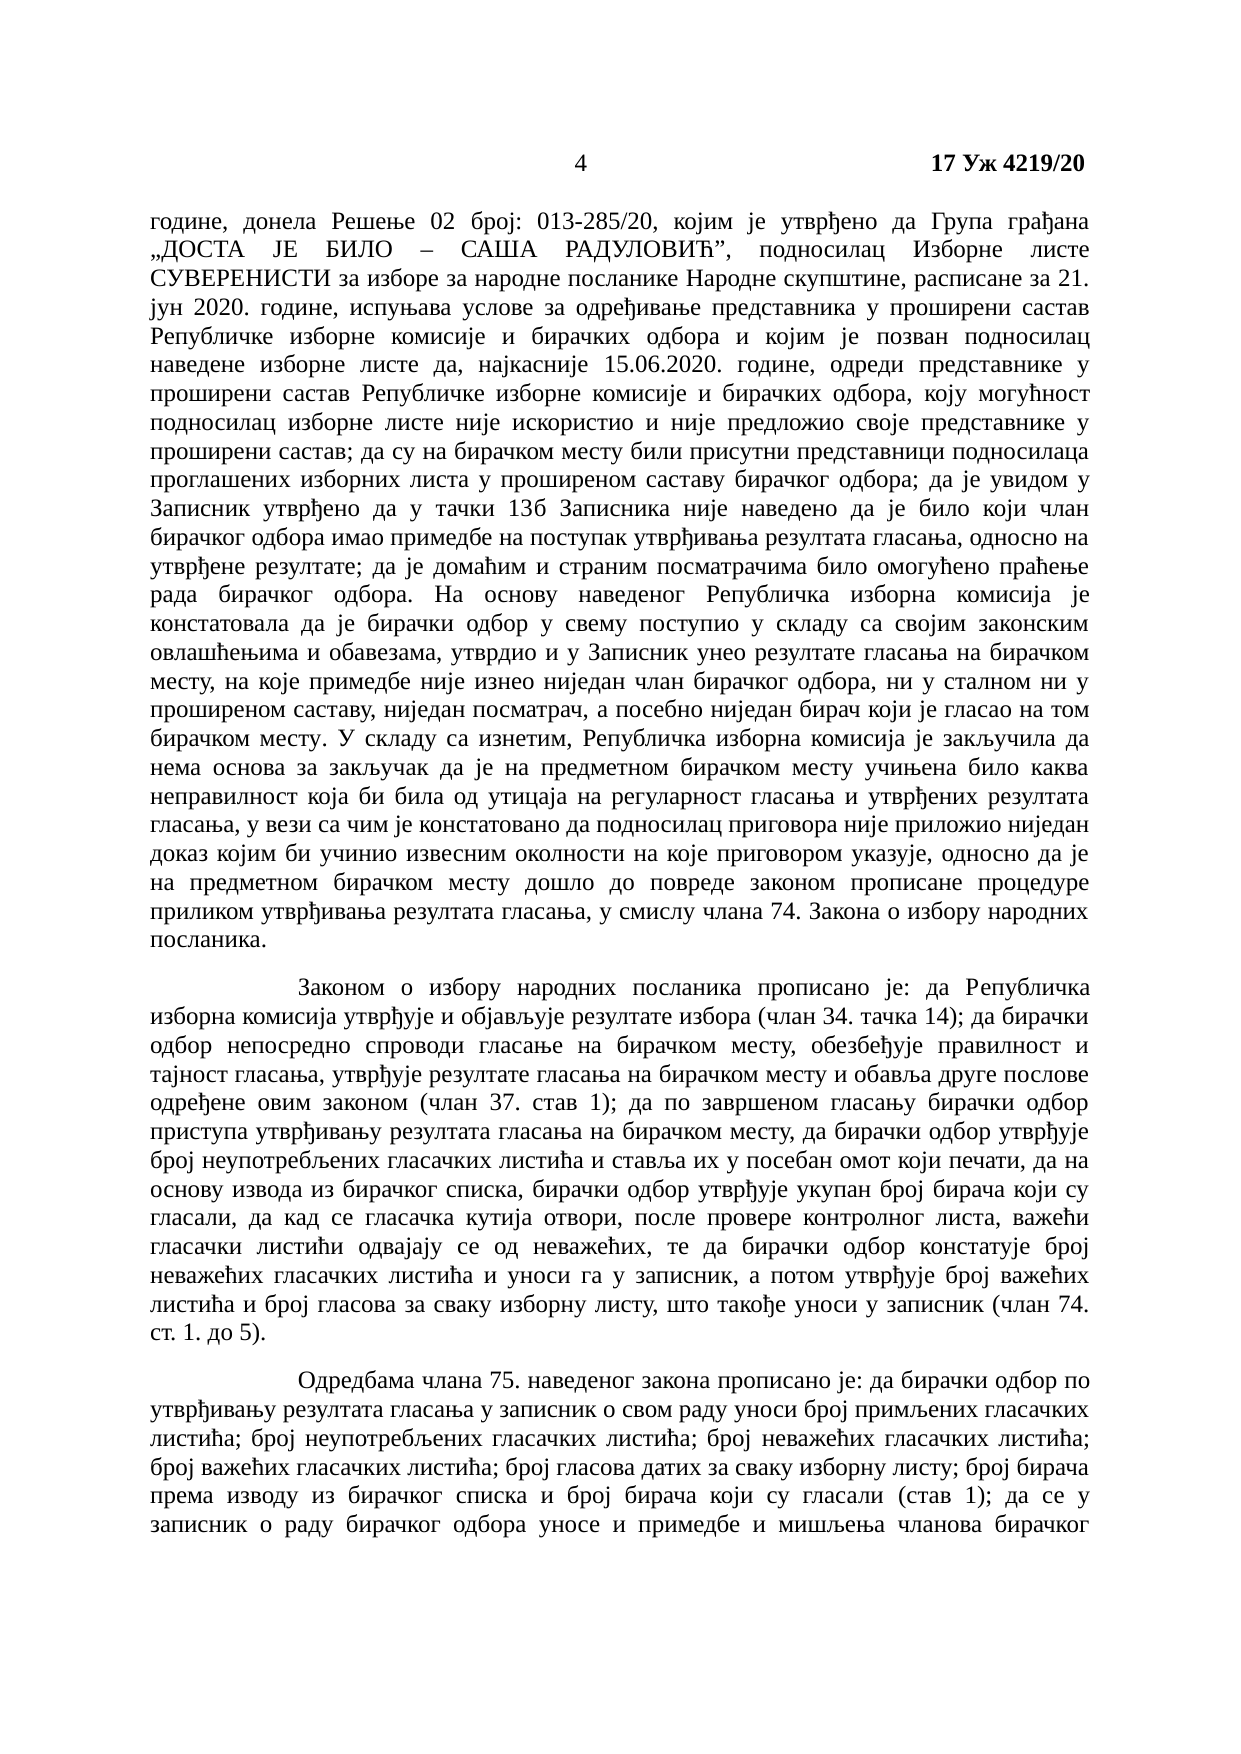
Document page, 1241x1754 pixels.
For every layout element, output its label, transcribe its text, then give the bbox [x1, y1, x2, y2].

text Законом о избору народних посланика прописано је: да Републичка изборна комисија утврђује и објављује резултате избора (члан 34. тачка 14); да бирачки одбор непосредно спроводи гласање на бирачком месту, обезбеђује правилност и тајност гласања, утврђује резултате гласања на бирачком месту и обавља друге послове одређене овим законом (члан 37. став 1); да по завршеном гласању бирачки одбор приступа утврђивању резултата гласања на бирачком месту, да бирачки одбор утврђује број неупотребљених гласачких листића и ставља их у посебан омот који печати, да на основу извода из бирачког списка, бирачки одбор утврђује укупан број бирача који су гласали, да кад се гласачка кутија отвори, после провере контролног листа, важећи гласачки листићи одвајају се од неважећих, те да бирачки одбор констатује број неважећих гласачких листића и уноси га у записник, а потом утврђује број важећих листића и број гласова за сваку изборну листу, што такође уноси у записник (члан 74. ст. 1. до 5). [150, 972, 1090, 1346]
text Одредбама члана 75. наведеног закона прописано је: да бирачки одбор по утврђивању резултата гласања у записник о свом раду уноси број примљених гласачких листића; број неупотребљених гласачких листића; број неважећих гласачких листића; број важећих гласачких листића; број гласова датих за сваку изборну листу; број бирача према изводу из бирачког списка и број бирача који су гласали (став 1); да се у записник о раду бирачког одбора уносе и примедбе и мишљења чланова бирачког [150, 1365, 1090, 1538]
text године, донела Решење 02 број: 013-285/20, којим је утврђено да Група грађана „ДОСТА ЈЕ БИЛО – САША РАДУЛОВИЋ”, подносилац Изборне листе СУВЕРЕНИСТИ за изборе за народне посланике Народне скупштине, расписане за 21. јун 2020. године, испуњава услове за одређивање представника у проширени састав Републичке изборне комисије и бирачких одбора и којим је позван подносилац наведене изборне листе да, најкасније 15.06.2020. године, одреди представнике у проширени састав Републичке изборне комисије и бирачких одбора, коју могућност подносилац изборне листе није искористио и није предложио своје представнике у проширени састав; да су на бирачком месту били присутни представници подносилаца проглашених изборних листа у проширеном саставу бирачког одбора; да је увидом у Записник утврђено да у тачки 13б Записника није наведено да је било који члан бирачког одбора имао примедбе на поступак утврђивања резултата гласања, односно на утврђене резултате; да је домаћим и страним посматрачима било омогућено праћење рада бирачког одбора. На основу наведеног Републичка изборна комисија је констатовала да је бирачки одбор у свему поступио у складу са својим законским овлашћењима и обавезама, утврдио и у Записник унео резултате гласања на бирачком месту, на које примедбе није изнео ниједан члан бирачког одбора, ни у сталном ни у проширеном саставу, ниједан посматрач, а посебно ниједан бирач који је гласао на том бирачком месту. У складу са изнетим, Републичка изборна комисија је закључила да нема основа за закључак да је на предметном бирачком месту учињена било каква неправилност која би била од утицаја на регуларност гласања и утврђених резултата гласања, у вези са чим је констатовано да подносилац приговора није приложио ниједан доказ којим би учинио извесним околности на које приговором указује, односно да је на предметном бирачком месту дошло до повреде законом прописане процедуре приликом утврђивања резултата гласања, у смислу члана 74. Закона о избору народних посланика. [150, 206, 1090, 953]
